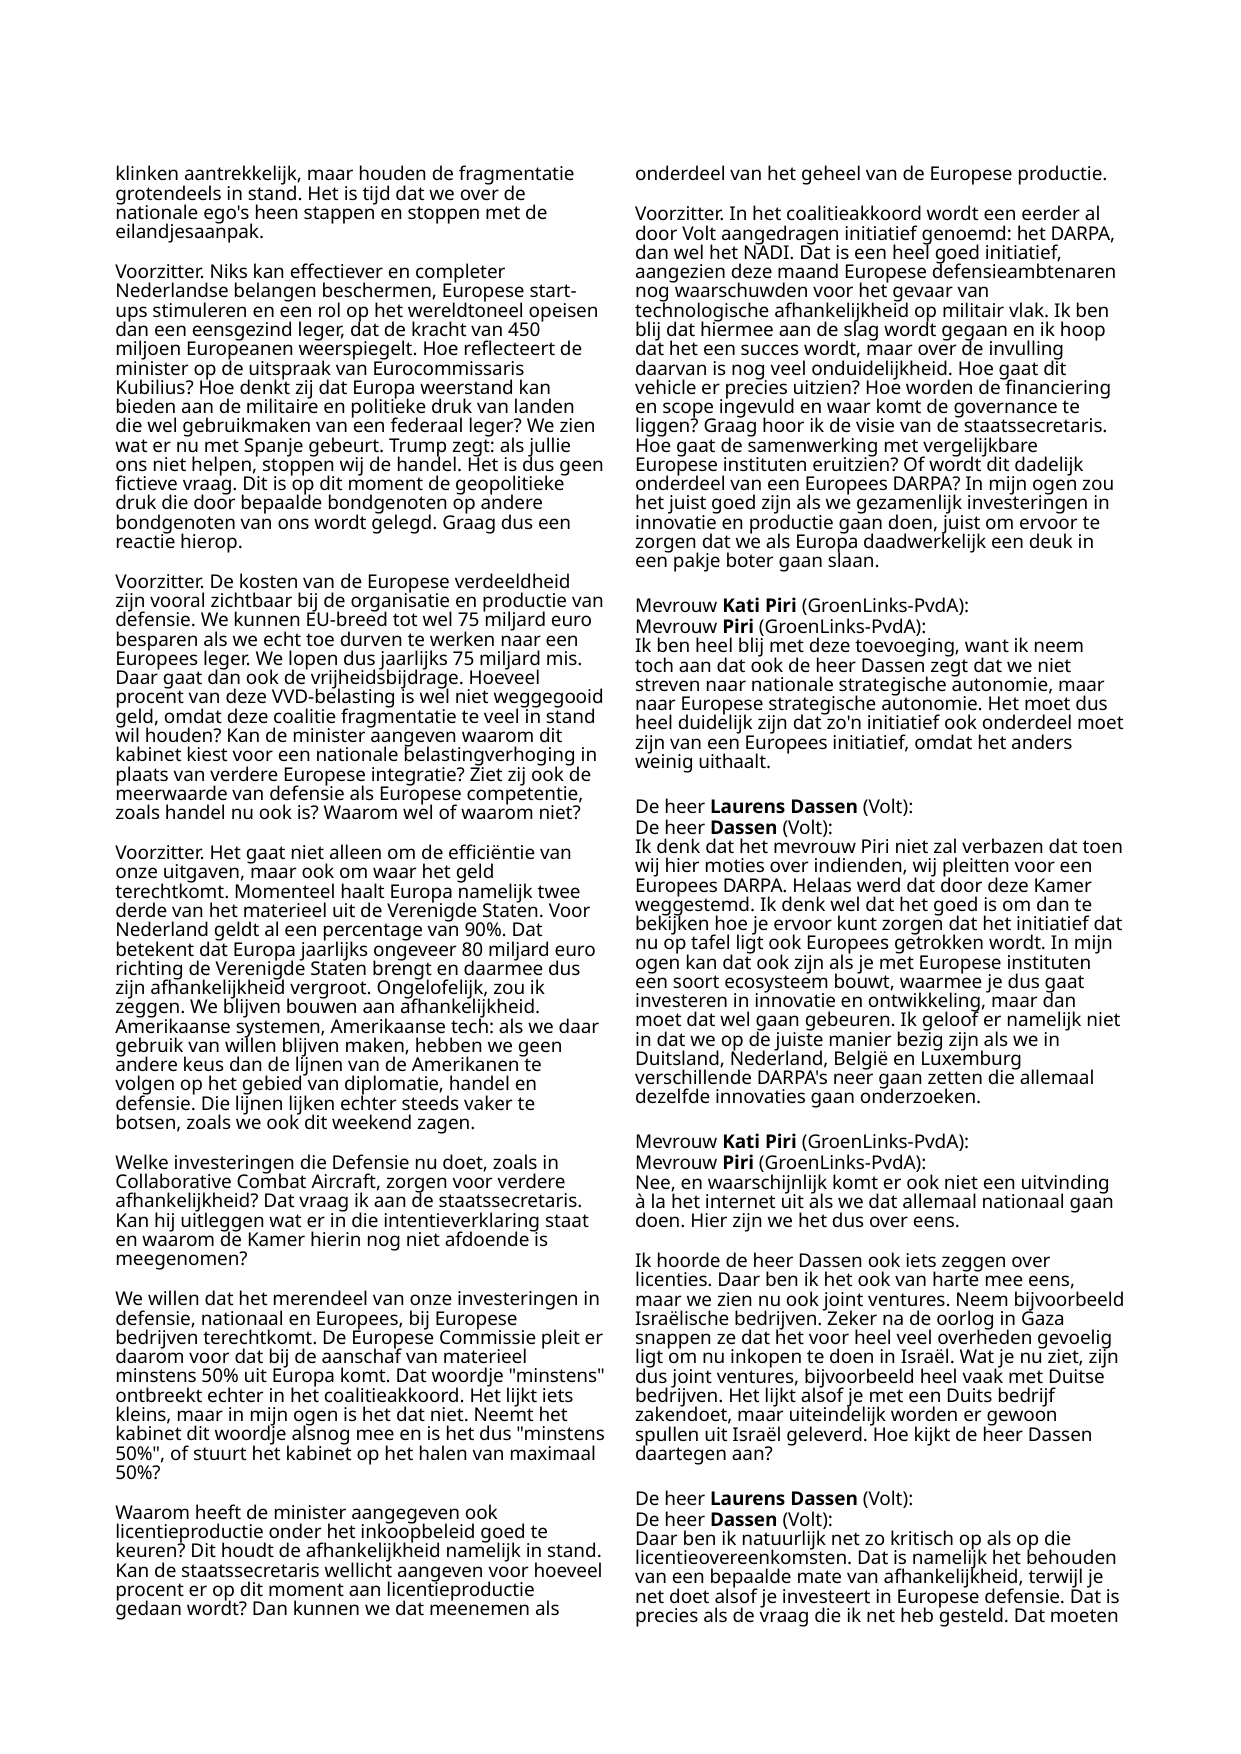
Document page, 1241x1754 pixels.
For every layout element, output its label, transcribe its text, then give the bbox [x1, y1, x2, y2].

text Ik denk dat het mevrouw Piri niet zal verbazen dat toen wij hier moties over indienden, wij pleitten voor een Europees DARPA. Helaas werd dat door deze Kamer weggestemd. Ik denk wel dat het goed is om dan te bekijken hoe je ervoor kunt zorgen dat het initiatief dat nu op tafel ligt ook Europees getrokken wordt. In mijn ogen kan dat ook zijn als je met Europese instituten een soort ecosysteem bouwt, waarmee je dus gaat investeren in innovatie en ontwikkeling, maar dan moet dat wel gaan gebeuren. Ik geloof er namelijk niet in dat we op de juiste manier bezig zijn als we in Duitsland, Nederland, België en Luxemburg verschillende DARPA's neer gaan zetten die allemaal dezelfde innovaties gaan onderzoeken. [635, 838, 1125, 1108]
text We willen dat het merendeel van onze investeringen in defensie, nationaal en Europees, bij Europese bedrijven terechtkomt. De Europese Commissie pleit er daarom voor dat bij de aanschaf van materieel minstens 50% uit Europa komt. Dat woordje "minstens" ontbreekt echter in het coalitieakkoord. Het lijkt iets kleins, maar in mijn ogen is het dat niet. Neemt het kabinet dit woordje alsnog mee en is het dus "minstens 50%", of stuurt het kabinet op het halen van maximaal 50%? [115, 1290, 605, 1483]
text De heer Laurens Dassen (Volt): [635, 1485, 1125, 1511]
text Welke investeringen die Defensie nu doet, zoals in Collaborative Combat Aircraft, zorgen voor verdere afhankelijkheid? Dat vraag ik aan de staatssecretaris. Kan hij uitleggen wat er in die intentieverklaring staat en waarom de Kamer hierin nog niet afdoende is meegenomen? [115, 1154, 605, 1269]
text Mevrouw Piri (GroenLinks-PvdA): [635, 618, 1125, 637]
text Voorzitter. Niks kan effectiever en completer Nederlandse belangen beschermen, Europese start-ups stimuleren en een rol op het wereldtoneel opeisen dan een eensgezind leger, dat de kracht van 450 miljoen Europeanen weerspiegelt. Hoe reflecteert de minister op de uitspraak van Eurocommissaris Kubilius? Hoe denkt zij dat Europa weerstand kan bieden aan de militaire en politieke druk van landen die wel gebruikmaken van een federaal leger? We zien wat er nu met Spanje gebeurt. Trump zegt: als jullie ons niet helpen, stoppen wij de handel. Het is dus geen fictieve vraag. Dit is op dit moment de geopolitieke druk die door bepaalde bondgenoten op andere bondgenoten van ons wordt gelegd. Graag dus een reactie hierop. [115, 263, 605, 552]
text klinken aantrekkelijk, maar houden de fragmentatie grotendeels in stand. Het is tijd dat we over de nationale ego's heen stappen en stoppen met de eilandjesaanpak. [115, 165, 605, 242]
text De heer Dassen (Volt): [635, 1511, 1125, 1530]
text De heer Laurens Dassen (Volt): [635, 793, 1125, 819]
text Daar ben ik natuurlijk net zo kritisch op als op die licentieovereenkomsten. Dat is namelijk het behouden van een bepaalde mate van afhankelijkheid, terwijl je net doet alsof je investeert in Europese defensie. Dat is precies als de vraag die ik net heb gesteld. Dat moeten [635, 1530, 1125, 1626]
text Ik ben heel blij met deze toevoeging, want ik neem toch aan dat ook de heer Dassen zegt dat we niet streven naar nationale strategische autonomie, maar naar Europese strategische autonomie. Het moet dus heel duidelijk zijn dat zo'n initiatief ook onderdeel moet zijn van een Europees initiatief, omdat het anders weinig uithaalt. [635, 637, 1125, 772]
text De heer Dassen (Volt): [635, 819, 1125, 838]
text onderdeel van het geheel van de Europese productie. [635, 165, 1125, 184]
text Mevrouw Kati Piri (GroenLinks-PvdA): [635, 592, 1125, 618]
text Voorzitter. Het gaat niet alleen om de efficiëntie van onze uitgaven, maar ook om waar het geld terechtkomt. Momenteel haalt Europa namelijk twee derde van het materieel uit de Verenigde Staten. Voor Nederland geldt al een percentage van 90%. Dat betekent dat Europa jaarlijks ongeveer 80 miljard euro richting de Verenigde Staten brengt en daarmee dus zijn afhankelijkheid vergroot. Ongelofelijk, zou ik zeggen. We blijven bouwen aan afhankelijkheid. Amerikaanse systemen, Amerikaanse tech: als we daar gebruik van willen blijven maken, hebben we geen andere keus dan de lijnen van de Amerikanen te volgen op het gebied van diplomatie, handel en defensie. Die lijnen lijken echter steeds vaker te botsen, zoals we ook dit weekend zagen. [115, 844, 605, 1133]
text Voorzitter. In het coalitieakkoord wordt een eerder al door Volt aangedragen initiatief genoemd: het DARPA, dan wel het NADI. Dat is een heel goed initiatief, aangezien deze maand Europese defensieambtenaren nog waarschuwden voor het gevaar van technologische afhankelijkheid op militair vlak. Ik ben blij dat hiermee aan de slag wordt gegaan en ik hoop dat het een succes wordt, maar over de invulling daarvan is nog veel onduidelijkheid. Hoe gaat dit vehicle er precies uitzien? Hoe worden de financiering en scope ingevuld en waar komt de governance te liggen? Graag hoor ik de visie van de staatssecretaris. Hoe gaat de samenwerking met vergelijkbare Europese instituten eruitzien? Of wordt dit dadelijk onderdeel van een Europees DARPA? In mijn ogen zou het juist goed zijn als we gezamenlijk investeringen in innovatie en productie gaan doen, juist om ervoor te zorgen dat we als Europa daadwerkelijk een deuk in een pakje boter gaan slaan. [635, 205, 1125, 571]
text Voorzitter. De kosten van de Europese verdeeldheid zijn vooral zichtbaar bij de organisatie en productie van defensie. We kunnen EU-breed tot wel 75 miljard euro besparen als we echt toe durven te werken naar een Europees leger. We lopen dus jaarlijks 75 miljard mis. Daar gaat dan ook de vrijheidsbijdrage. Hoeveel procent van deze VVD-belasting is wel niet weggegooid geld, omdat deze coalitie fragmentatie te veel in stand wil houden? Kan de minister aangeven waarom dit kabinet kiest voor een nationale belastingverhoging in plaats van verdere Europese integratie? Ziet zij ook de meerwaarde van defensie als Europese competentie, zoals handel nu ook is? Waarom wel of waarom niet? [115, 573, 605, 823]
text Nee, en waarschijnlijk komt er ook niet een uitvinding à la het internet uit als we dat allemaal nationaal gaan doen. Hier zijn we het dus over eens. [635, 1174, 1125, 1231]
text Mevrouw Kati Piri (GroenLinks-PvdA): [635, 1129, 1125, 1154]
text Waarom heeft de minister aangegeven ook licentieproductie onder het inkoopbeleid goed te keuren? Dit houdt de afhankelijkheid namelijk in stand. Kan de staatssecretaris wellicht aangeven voor hoeveel procent er op dit moment aan licentieproductie gedaan wordt? Dan kunnen we dat meenemen als [115, 1504, 605, 1619]
text Ik hoorde de heer Dassen ook iets zeggen over licenties. Daar ben ik het ook van harte mee eens, maar we zien nu ook joint ventures. Neem bijvoorbeeld Israëlische bedrijven. Zeker na de oorlog in Gaza snappen ze dat het voor heel veel overheden gevoelig ligt om nu inkopen te doen in Israël. Wat je nu ziet, zijn dus joint ventures, bijvoorbeeld heel vaak met Duitse bedrijven. Het lijkt alsof je met een Duits bedrijf zakendoet, maar uiteindelijk worden er gewoon spullen uit Israël geleverd. Hoe kijkt de heer Dassen daartegen aan? [635, 1252, 1125, 1464]
text Mevrouw Piri (GroenLinks-PvdA): [635, 1154, 1125, 1174]
